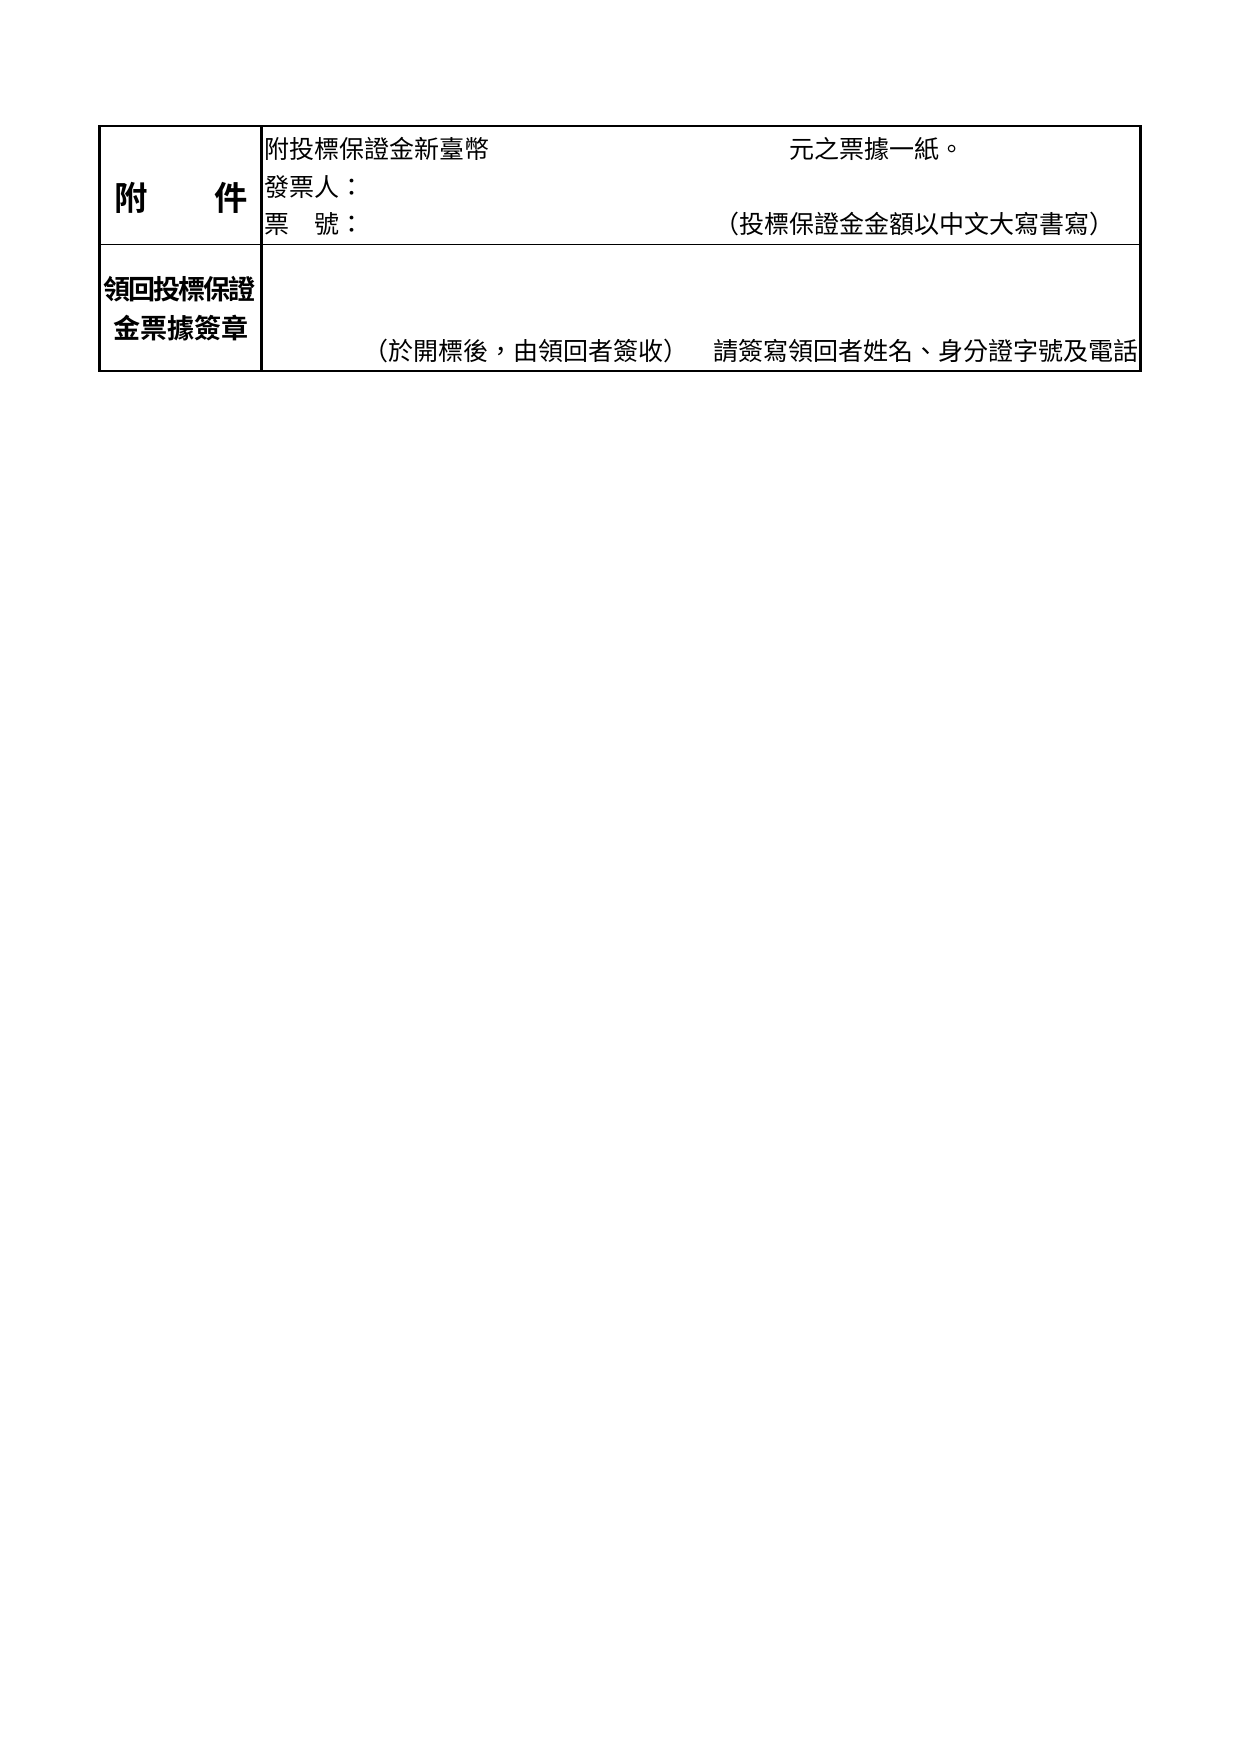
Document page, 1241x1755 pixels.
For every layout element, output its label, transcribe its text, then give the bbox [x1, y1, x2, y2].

table_cell （於開標後，由領回者簽收） 請簽寫領回者姓名、身分證字號及電話 [263, 245, 1139, 370]
table_cell 領回投標保證 金票據簽章 [101, 245, 260, 370]
table_cell 附投標保證金新臺幣 元之票據一紙。 發票人： 票 號： （投標保證金金額以中文大寫書寫） [263, 127, 1139, 243]
table_cell 附 件 [101, 127, 260, 243]
